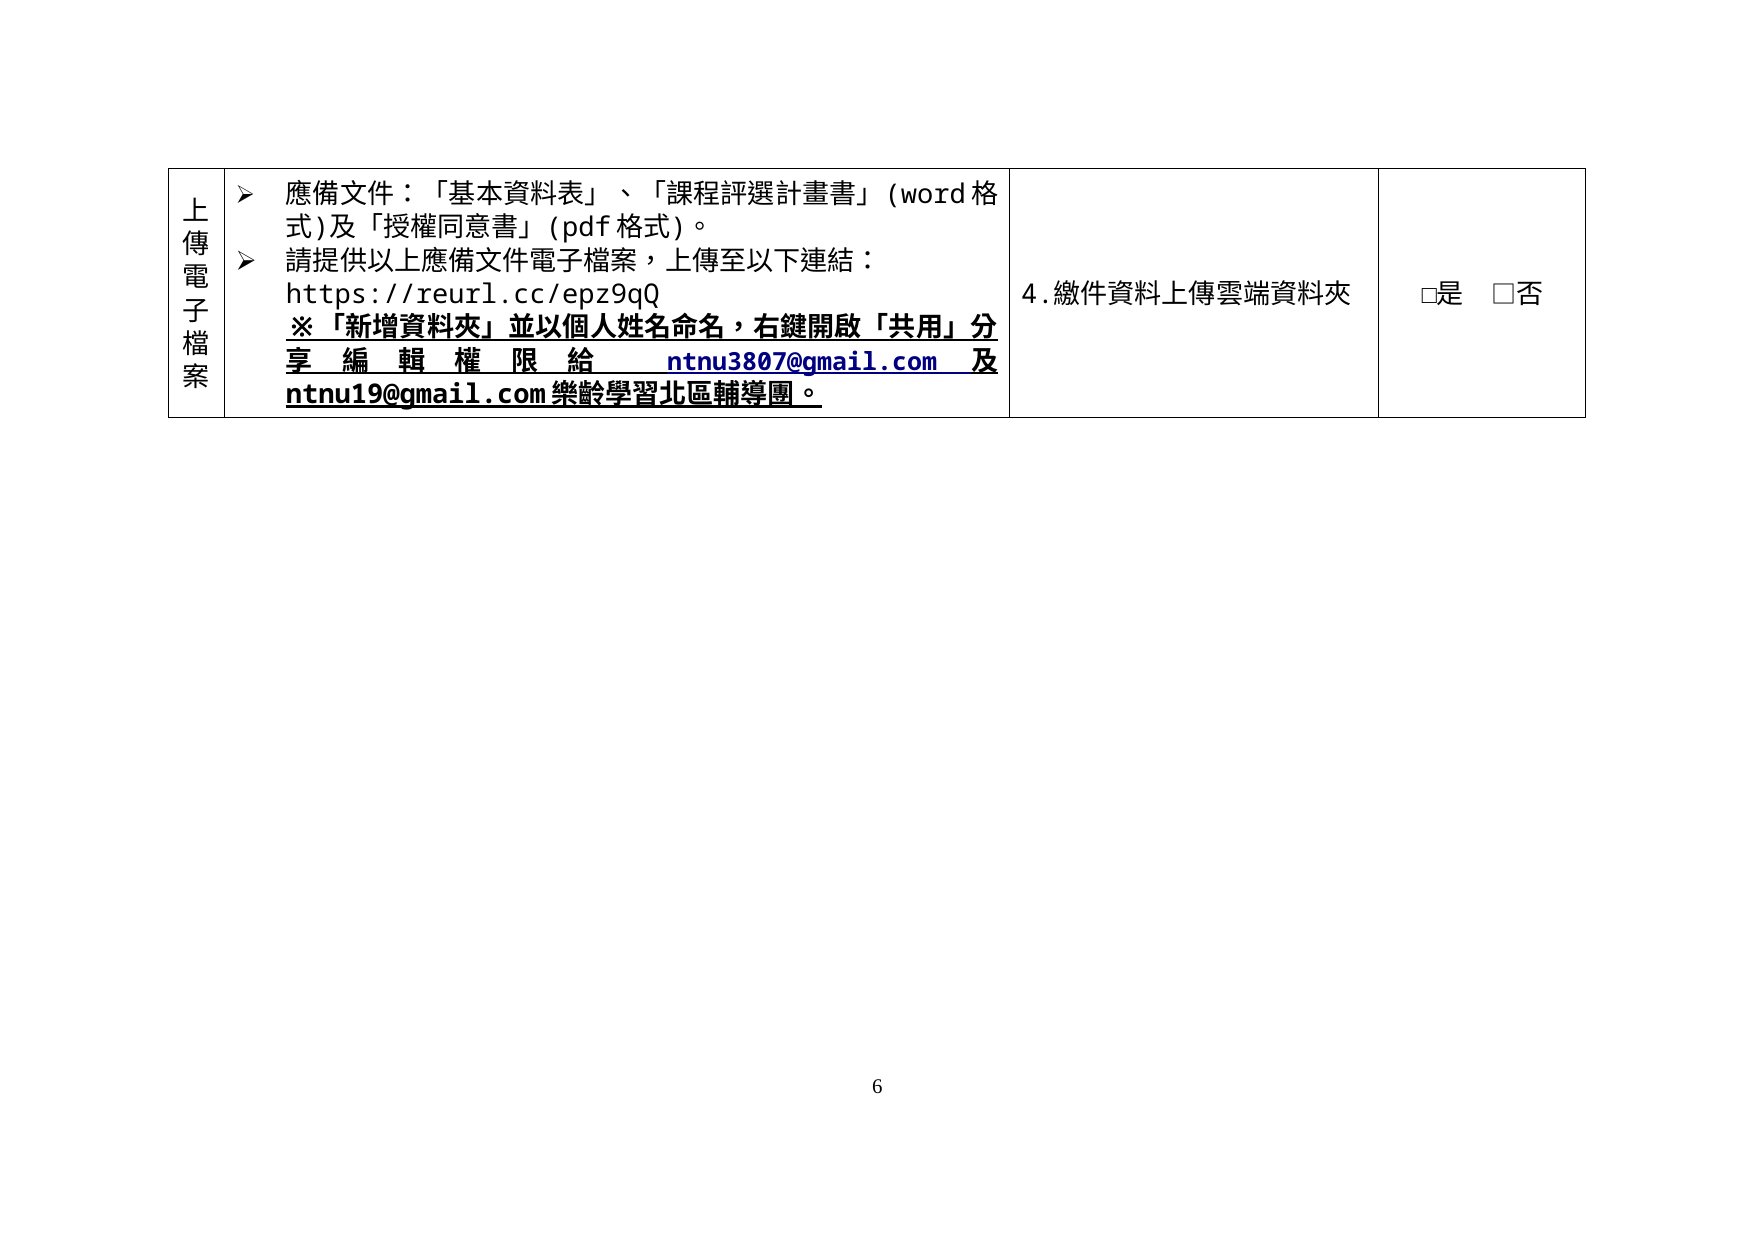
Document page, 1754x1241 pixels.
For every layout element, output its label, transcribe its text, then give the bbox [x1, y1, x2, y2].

table_cell 上傳電子檔案 [169, 169, 224, 417]
table_cell □是 □否 [1379, 169, 1585, 417]
table_cell 應備文件：「基本資料表」、「課程評選計畫書」(word格式)及「授權同意書」(pdf格式)。 請提供以上應備文件電子檔案，上傳至以下連結： https://reurl.cc/epz9qQ ※「新增資料夾」並以個人姓名命名，右鍵開啟「共用」分享編輯權限給 ntnu3807@gmail.com及ntnu19@gmail.com樂齡學習北區輔導團。 [225, 169, 1009, 417]
table_cell 4.繳件資料上傳雲端資料夾 [1010, 169, 1378, 417]
